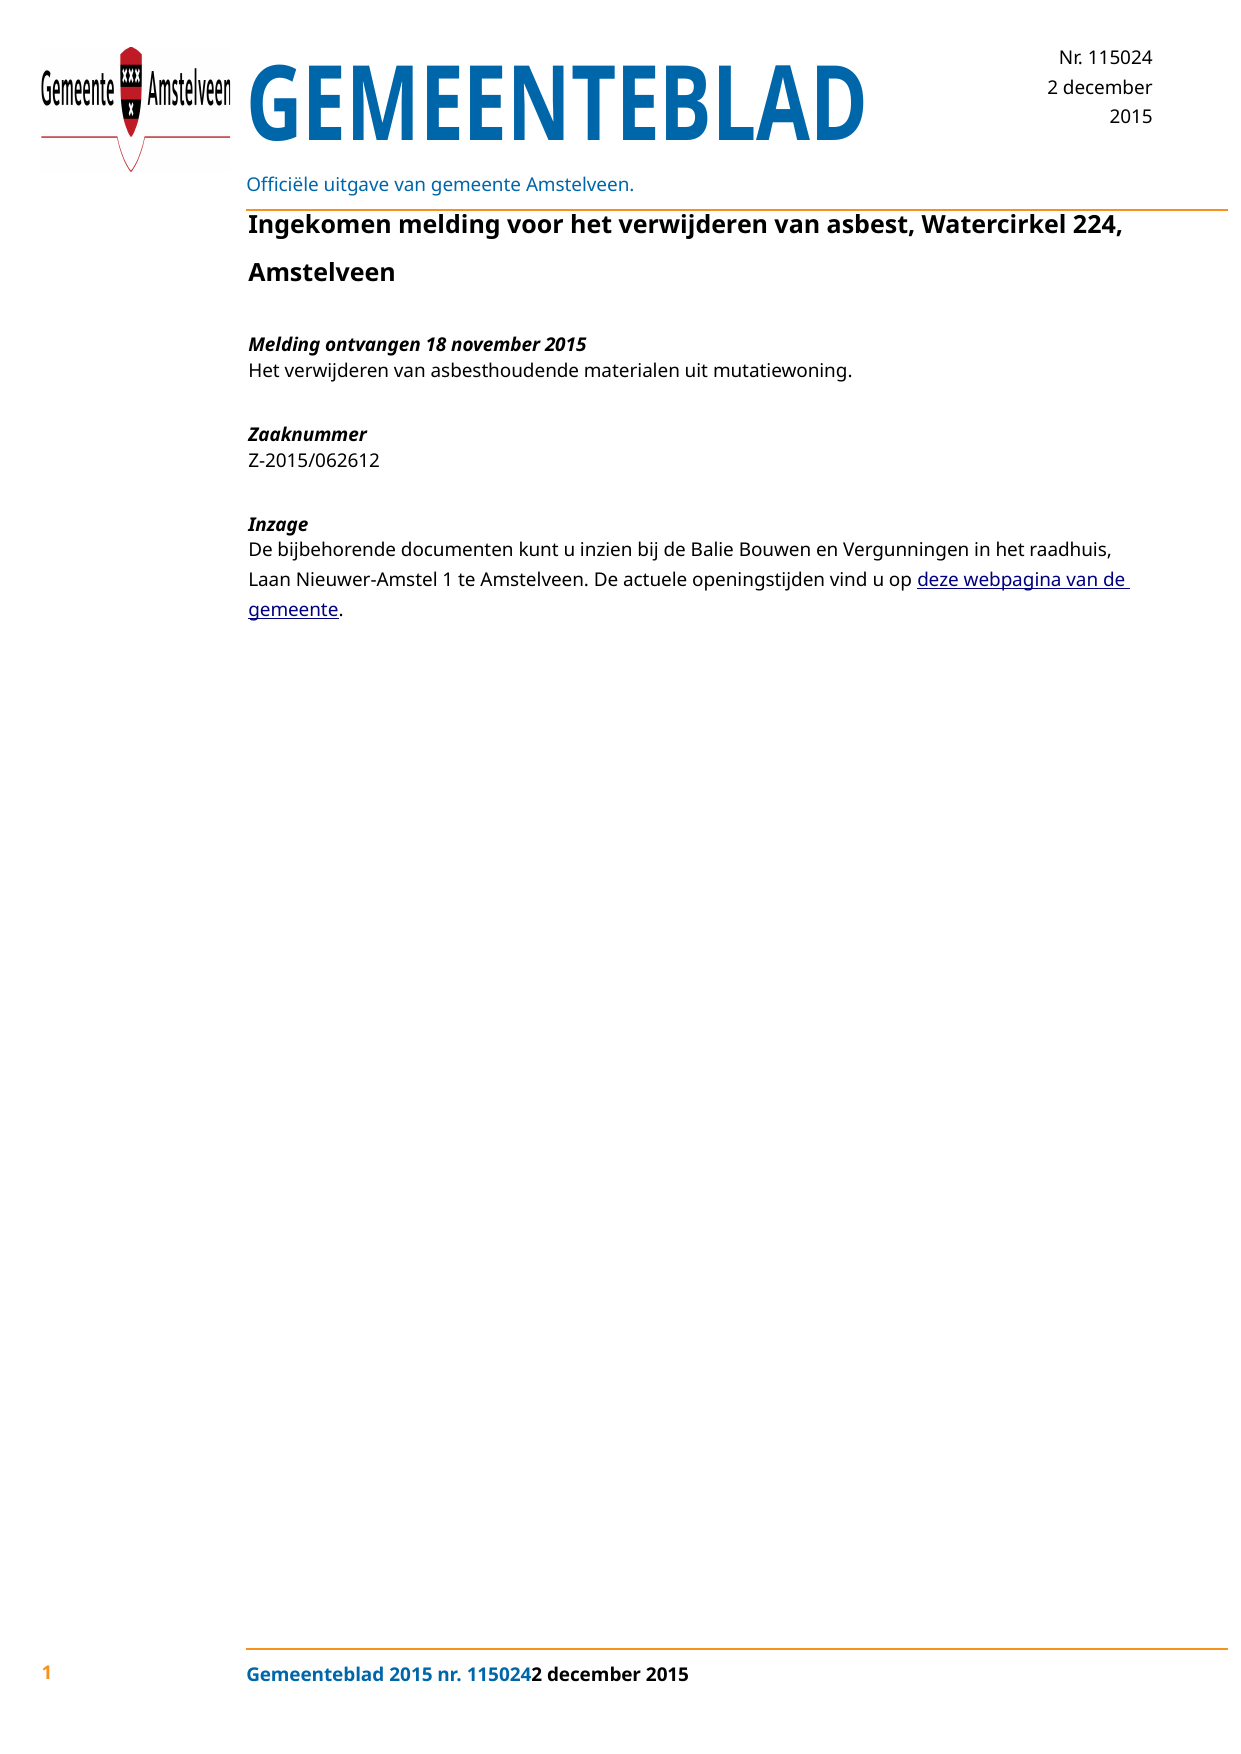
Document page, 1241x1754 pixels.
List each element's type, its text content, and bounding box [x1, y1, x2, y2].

text Z-2015/062612 [248, 447, 1152, 473]
text Ingekomen melding voor het verwijderen van asbest, Watercirkel 224, Amstelveen [248, 211, 1152, 288]
text Melding ontvangen 18 november 2015 [248, 331, 1152, 357]
text De bijbehorende documenten kunt u inzien bij de Balie Bouwen en Vergunningen in het raadhuis, Laan Nieuwer-Amstel 1 te Amstelveen. De actuele openingstijden vind u op deze webpagina van de gemeente. [248, 537, 1152, 621]
text Inzage [248, 511, 1152, 537]
text Het verwijderen van asbesthoudende materialen uit mutatiewoning. [248, 357, 1152, 383]
text Zaaknummer [248, 421, 1152, 447]
picture [41, 47, 231, 172]
